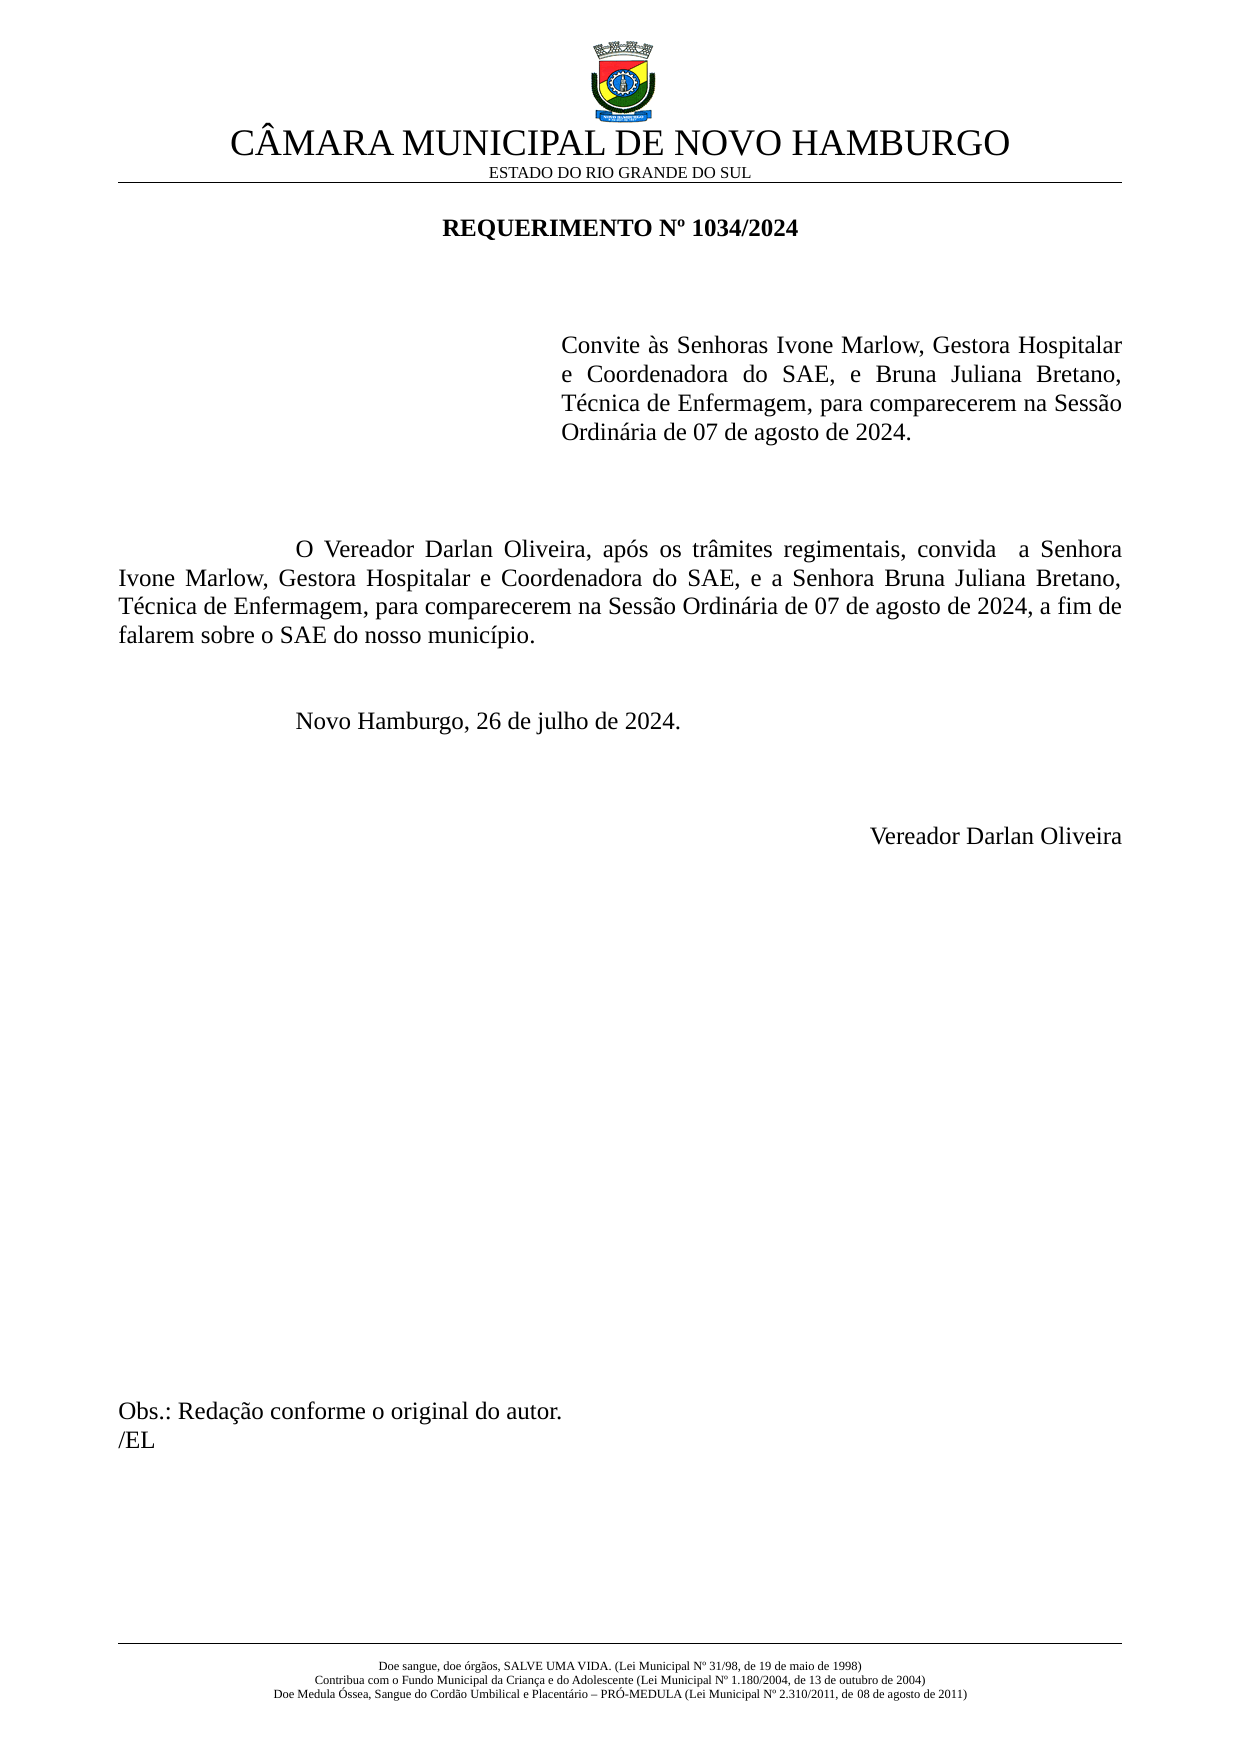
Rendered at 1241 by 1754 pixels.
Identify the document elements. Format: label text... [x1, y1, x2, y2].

text Vereador Darlan Oliveira [118, 821, 1122, 850]
text Novo Hamburgo, 26 de julho de 2024. [118, 706, 1122, 735]
text Obs.: Redação conforme o original do autor. [118, 1396, 1122, 1425]
text Convite às Senhoras Ivone Marlow, Gestora Hospitalar e Coordenadora do SAE, e Bruna Juliana Bretano, Técnica de Enfermagem, para comparecerem na Sessão Ordinária de 07 de agosto de 2024. [561, 330, 1122, 445]
picture [585, 34, 658, 126]
text REQUERIMENTO Nº 1034/2024 [118, 213, 1122, 242]
text O Vereador Darlan Oliveira, após os trâmites regimentais, convida a Senhora Ivone Marlow, Gestora Hospitalar e Coordenadora do SAE, e a Senhora Bruna Juliana Bretano, Técnica de Enfermagem, para comparecerem na Sessão Ordinária de 07 de agosto de 2024, a fim de falarem sobre o SAE do nosso município. [118, 534, 1122, 649]
text /EL [118, 1425, 1122, 1454]
